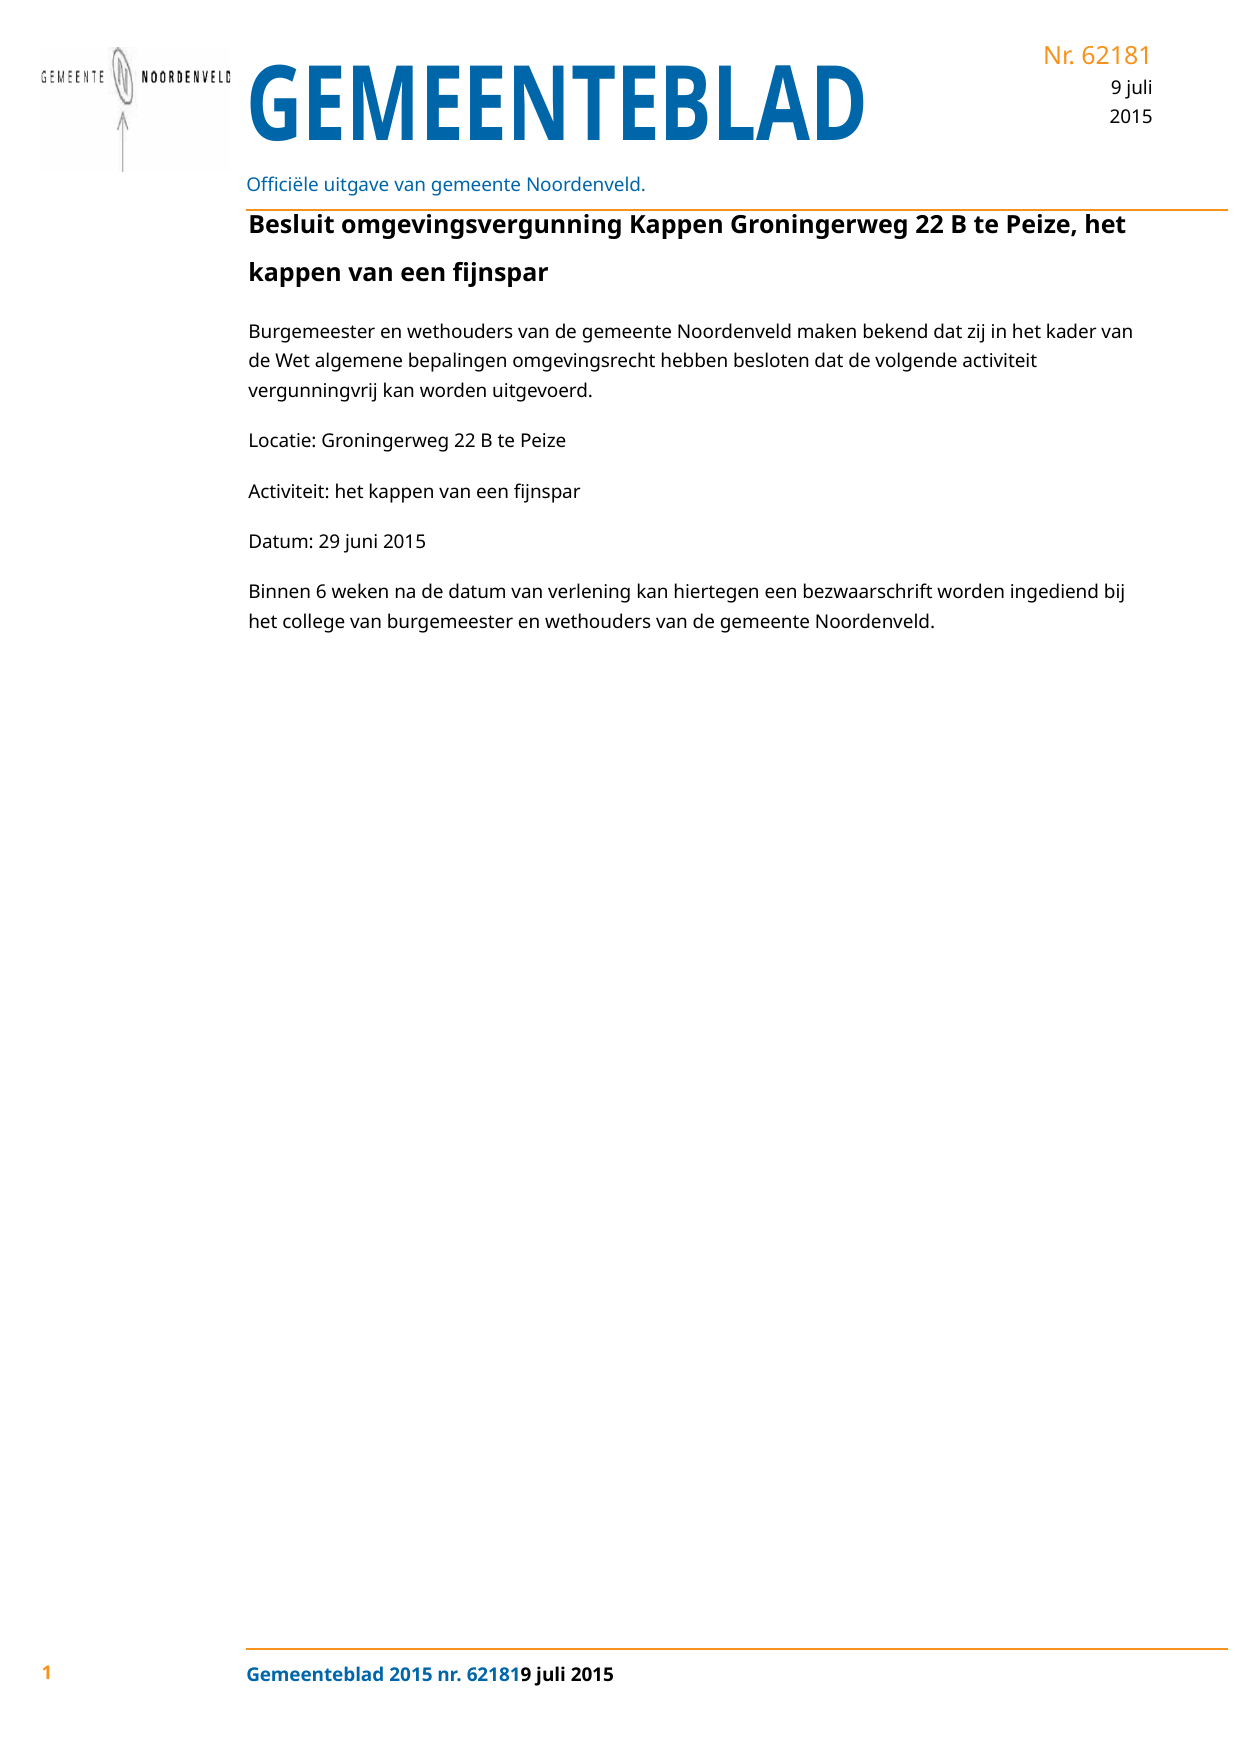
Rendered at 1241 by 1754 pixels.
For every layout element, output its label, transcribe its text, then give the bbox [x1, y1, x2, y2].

text Besluit omgevingsvergunning Kappen Groningerweg 22 B te Peize, het kappen van een fijnspar [248, 211, 1152, 288]
text Binnen 6 weken na de datum van verlening kan hiertegen een bezwaarschrift worden ingediend bij het college van burgemeester en wethouders van de gemeente Noordenveld. [248, 579, 1152, 634]
text Burgemeester en wethouders van de gemeente Noordenveld maken bekend dat zij in het kader van de Wet algemene bepalingen omgevingsrecht hebben besloten dat de volgende activiteit vergunningvrij kan worden uitgevoerd. [248, 318, 1152, 403]
picture [41, 47, 231, 172]
text Locatie: Groningerweg 22 B te Peize [248, 427, 1152, 453]
text Datum: 29 juni 2015 [248, 528, 1152, 554]
text Activiteit: het kappen van een fijnspar [248, 478, 1152, 504]
